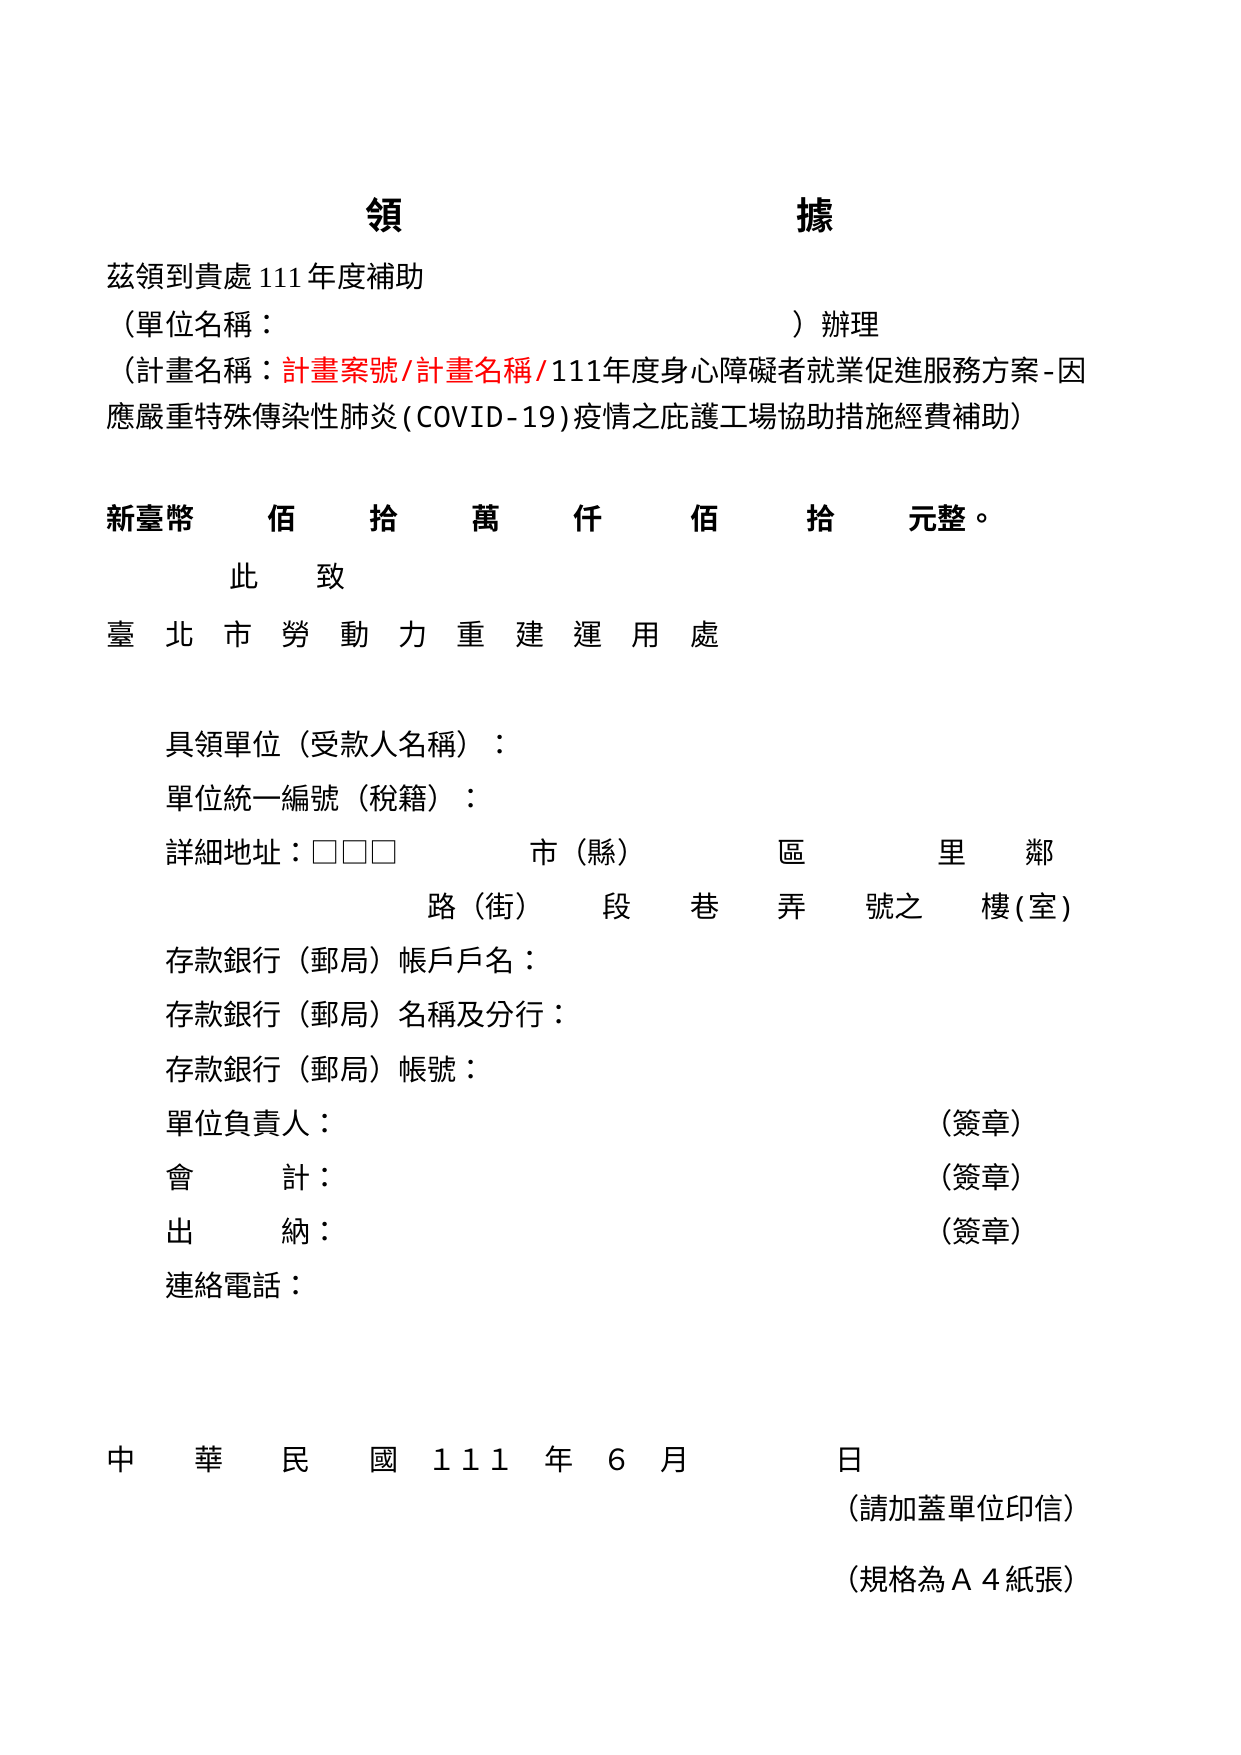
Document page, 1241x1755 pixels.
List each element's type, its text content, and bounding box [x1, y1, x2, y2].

text 領 據 [106, 182, 1093, 241]
text 茲領到貴處111年度補助 [106, 241, 1093, 299]
text 存款銀行（郵局）帳號： [106, 1037, 1093, 1091]
text 會 計： （簽章） [106, 1145, 1093, 1199]
text 存款銀行（郵局）帳戶戶名： [106, 928, 1093, 982]
text （單位名稱： ）辦理 [106, 299, 1093, 345]
text 出 納： （簽章） [106, 1199, 1093, 1253]
text 此 致 [106, 541, 1093, 599]
text 具領單位（受款人名稱）： [106, 712, 1093, 766]
text 中 華 民 國 １１１ 年 ６ 月 日 [106, 1424, 1093, 1482]
text 新臺幣 佰 拾 萬 仟 佰 拾 元整。 [106, 482, 1093, 541]
text （請加蓋單位印信） [106, 1482, 1093, 1528]
text （規格為Ａ４紙張） [106, 1553, 1093, 1599]
text 單位統一編號（稅籍）： [106, 766, 1093, 820]
text 詳細地址：□□□ 市（縣） 區 里 鄰 [106, 820, 1093, 874]
text 單位負責人： （簽章） [106, 1091, 1093, 1145]
text 臺 北 市 勞 動 力 重 建 運 用 處 [106, 599, 1093, 657]
text （計畫名稱：計畫案號/計畫名稱/111年度身心障礙者就業促進服務方案-因應嚴重特殊傳染性肺炎(COVID-19)疫情之庇護工場協助措施經費補助） [106, 345, 1093, 437]
text 路（街） 段 巷 弄 號之 樓(室) [106, 874, 1093, 928]
text 連絡電話： [106, 1253, 1093, 1307]
text 存款銀行（郵局）名稱及分行： [106, 982, 1093, 1037]
